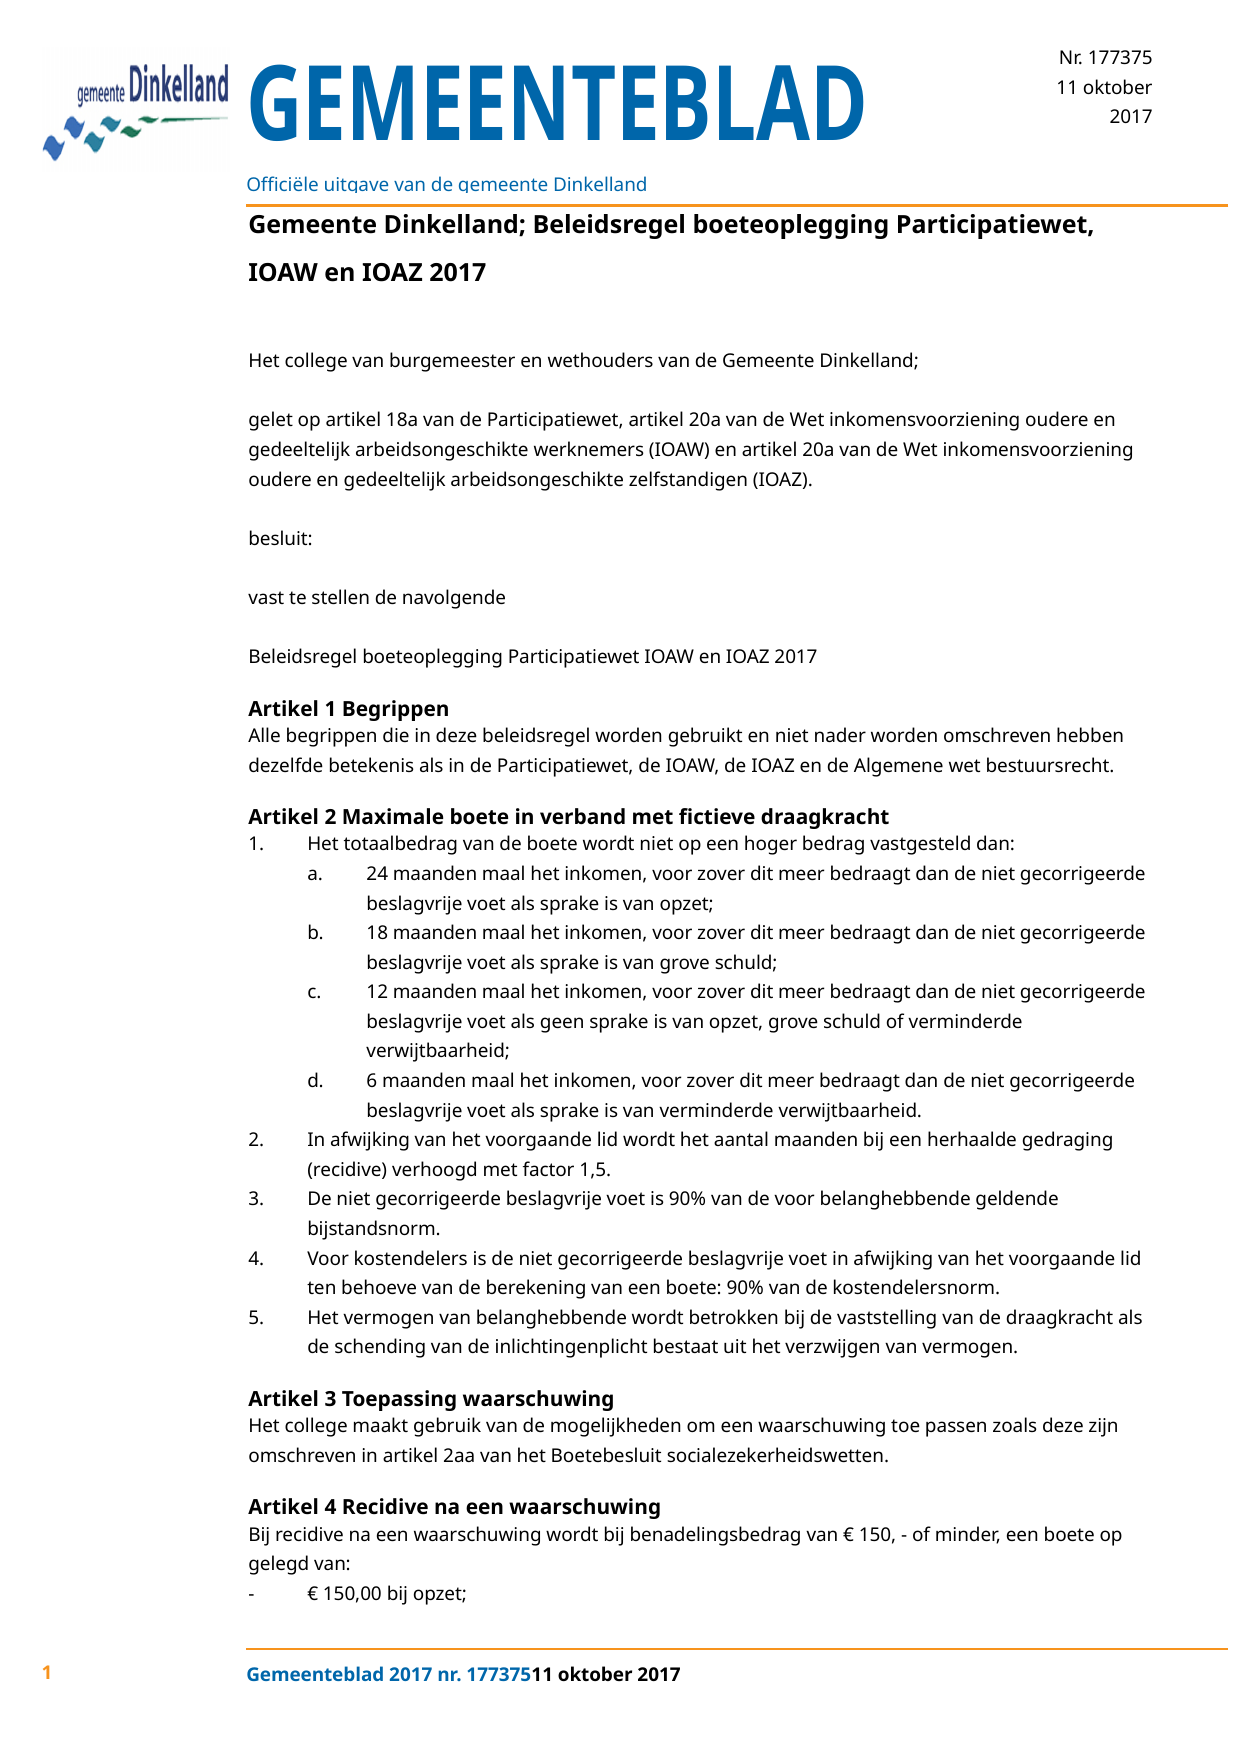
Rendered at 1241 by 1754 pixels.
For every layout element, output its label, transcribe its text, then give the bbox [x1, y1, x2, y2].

text Gemeente Dinkelland; Beleidsregel boeteoplegging Participatiewet, IOAW en IOAZ 2017 [248, 207, 1152, 288]
list De niet gecorrigeerde beslagvrije voet is 90% van de voor belanghebbende geldende bijstandsnorm. [248, 1186, 1152, 1241]
text Artikel 3 Toepassing waarschuwing [248, 1384, 1152, 1412]
text Artikel 4 Recidive na een waarschuwing [248, 1492, 1152, 1521]
text besluit: [248, 525, 1152, 551]
list Voor kostendelers is de niet gecorrigeerde beslagvrije voet in afwijking van het voorgaande lid ten behoeve van de berekening van een boete: 90% van de kostendelersnorm. [248, 1245, 1152, 1300]
list 6 maanden maal het inkomen, voor zover dit meer bedraagt dan de niet gecorrigeerde beslagvrije voet als sprake is van verminderde verwijtbaarheid. [307, 1067, 1152, 1123]
text Het college maakt gebruik van de mogelijkheden om een waarschuwing toe passen zoals deze zijn omschreven in artikel 2aa van het Boetebesluit socialezekerheidswetten. [248, 1412, 1152, 1468]
list In afwijking van het voorgaande lid wordt het aantal maanden bij een herhaalde gedraging (recidive) verhoogd met factor 1,5. [248, 1126, 1152, 1182]
text vast te stellen de navolgende [248, 584, 1152, 610]
text Beleidsregel boeteoplegging Participatiewet IOAW en IOAZ 2017 [248, 643, 1152, 669]
list 18 maanden maal het inkomen, voor zover dit meer bedraagt dan de niet gecorrigeerde beslagvrije voet als sprake is van grove schuld; [307, 919, 1152, 975]
text Artikel 2 Maximale boete in verband met fictieve draagkracht [248, 802, 1152, 831]
picture [41, 47, 231, 172]
list 24 maanden maal het inkomen, voor zover dit meer bedraagt dan de niet gecorrigeerde beslagvrije voet als sprake is van opzet; [307, 860, 1152, 916]
list 12 maanden maal het inkomen, voor zover dit meer bedraagt dan de niet gecorrigeerde beslagvrije voet als geen sprake is van opzet, grove schuld of verminderde verwijtbaarheid; [307, 978, 1152, 1063]
text Alle begrippen die in deze beleidsregel worden gebruikt en niet nader worden omschreven hebben dezelfde betekenis als in de Participatiewet, de IOAW, de IOAZ en de Algemene wet bestuursrecht. [248, 722, 1152, 777]
text Artikel 1 Begrippen [248, 694, 1152, 722]
text gelet op artikel 18a van de Participatiewet, artikel 20a van de Wet inkomensvoorziening oudere en gedeeltelijk arbeidsongeschikte werknemers (IOAW) en artikel 20a van de Wet inkomensvoorziening oudere en gedeeltelijk arbeidsongeschikte zelfstandigen (IOAZ). [248, 407, 1152, 492]
text Het college van burgemeester en wethouders van de Gemeente Dinkelland; [248, 347, 1152, 373]
list € 150,00 bij opzet; [248, 1580, 1152, 1606]
list Het vermogen van belanghebbende wordt betrokken bij de vaststelling van de draagkracht als de schending van de inlichtingenplicht bestaat uit het verzwijgen van vermogen. [248, 1304, 1152, 1359]
list Het totaalbedrag van de boete wordt niet op een hoger bedrag vastgesteld dan: [248, 831, 1152, 856]
text Bij recidive na een waarschuwing wordt bij benadelingsbedrag van € 150, - of minder, een boete op gelegd van: [248, 1521, 1152, 1576]
